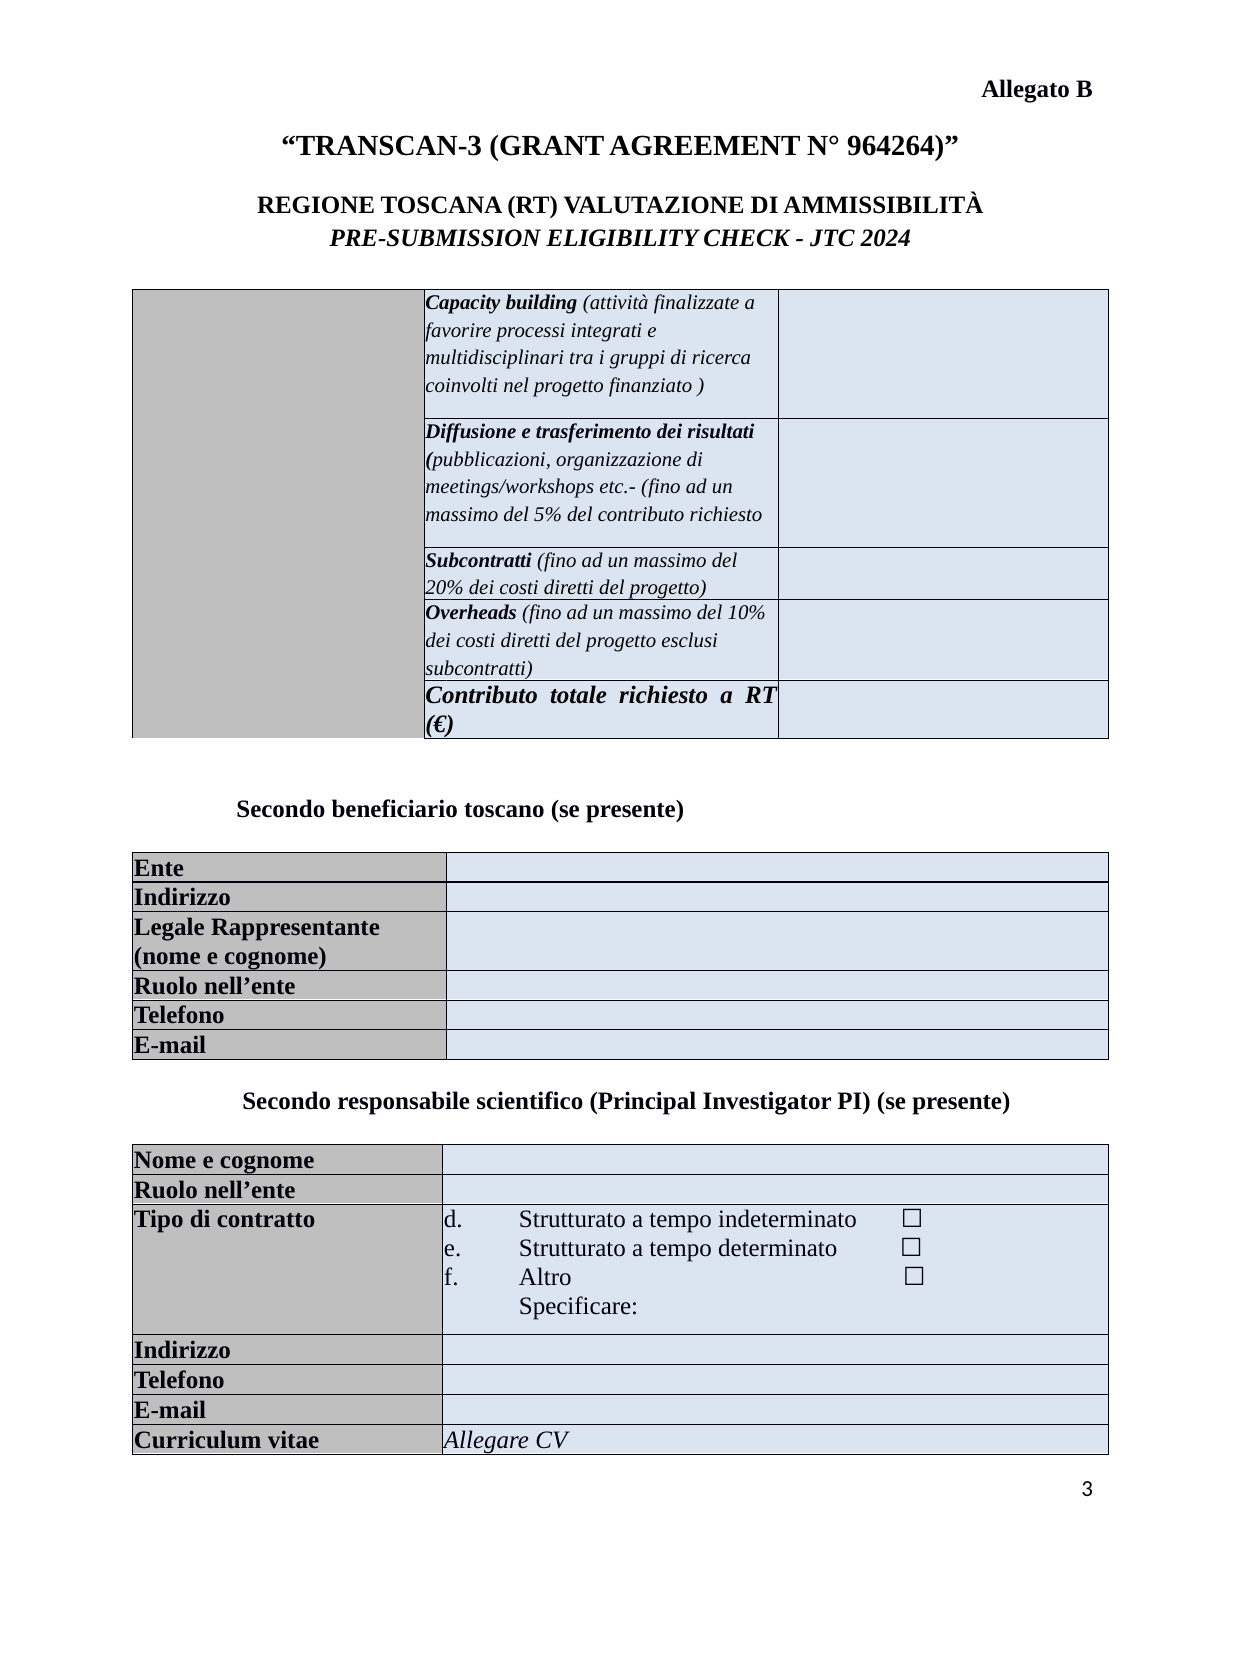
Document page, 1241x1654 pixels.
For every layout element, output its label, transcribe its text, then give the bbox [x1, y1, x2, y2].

table_cell Overheads (fino ad un massimo del 10% dei costi diretti del progetto esclusi subcontratti) [425, 600, 778, 679]
table_cell [447, 912, 1108, 970]
table_header Ente [133, 853, 446, 881]
table_cell Indirizzo [133, 883, 446, 911]
table_header [443, 1145, 1108, 1174]
text Secondo responsabile scientifico (Principal Investigator PI) (se presente) [242, 1086, 1093, 1115]
table_cell Curriculum vitae [133, 1425, 442, 1453]
table_cell Subcontratti (fino ad un massimo del 20% dei costi diretti del progetto) [425, 548, 778, 599]
table_cell [779, 548, 1108, 599]
table_cell [443, 1365, 1108, 1394]
table_cell [443, 1335, 1108, 1364]
table_cell Ruolo nell’ente [133, 971, 446, 999]
table_cell E-mail [133, 1395, 442, 1424]
table_cell [779, 600, 1108, 679]
table_cell Tipo di contratto [133, 1205, 442, 1334]
table_cell Legale Rappresentante (nome e cognome) [133, 912, 446, 970]
table_cell [447, 883, 1108, 911]
table_cell [443, 1175, 1108, 1203]
table_cell Telefono [133, 1001, 446, 1029]
table_cell Strutturato a tempo indeterminato ☐ Strutturato a tempo determinato ☐ Altro ☐ Specificare: [443, 1205, 1108, 1334]
table_cell Diffusione e trasferimento dei risultati (pubblicazioni, organizzazione di meetings/workshops etc.- (fino ad un massimo del 5% del contributo richiesto [425, 419, 778, 547]
table_cell [443, 1395, 1108, 1424]
table_cell [447, 1001, 1108, 1029]
text Secondo beneficiario toscano (se presente) [236, 794, 1093, 823]
table_cell Telefono [133, 1365, 442, 1394]
table_header [447, 853, 1108, 881]
table_header Nome e cognome [133, 1145, 442, 1174]
table_cell Contributo totale richiesto a RT (€) [425, 681, 778, 738]
table_cell Allegare CV [443, 1425, 1108, 1453]
table_cell E-mail [133, 1030, 446, 1059]
table_cell Ruolo nell’ente [133, 1175, 442, 1203]
table_cell [447, 1030, 1108, 1059]
table_cell [133, 290, 424, 738]
table_cell [779, 419, 1108, 547]
table_cell [447, 971, 1108, 999]
table_cell Capacity building (attività finalizzate a favorire processi integrati e multidisciplinari tra i gruppi di ricerca coinvolti nel progetto finanziato ) [425, 290, 778, 418]
table_cell [779, 681, 1108, 738]
table_cell Indirizzo [133, 1335, 442, 1364]
table_cell [779, 290, 1108, 418]
